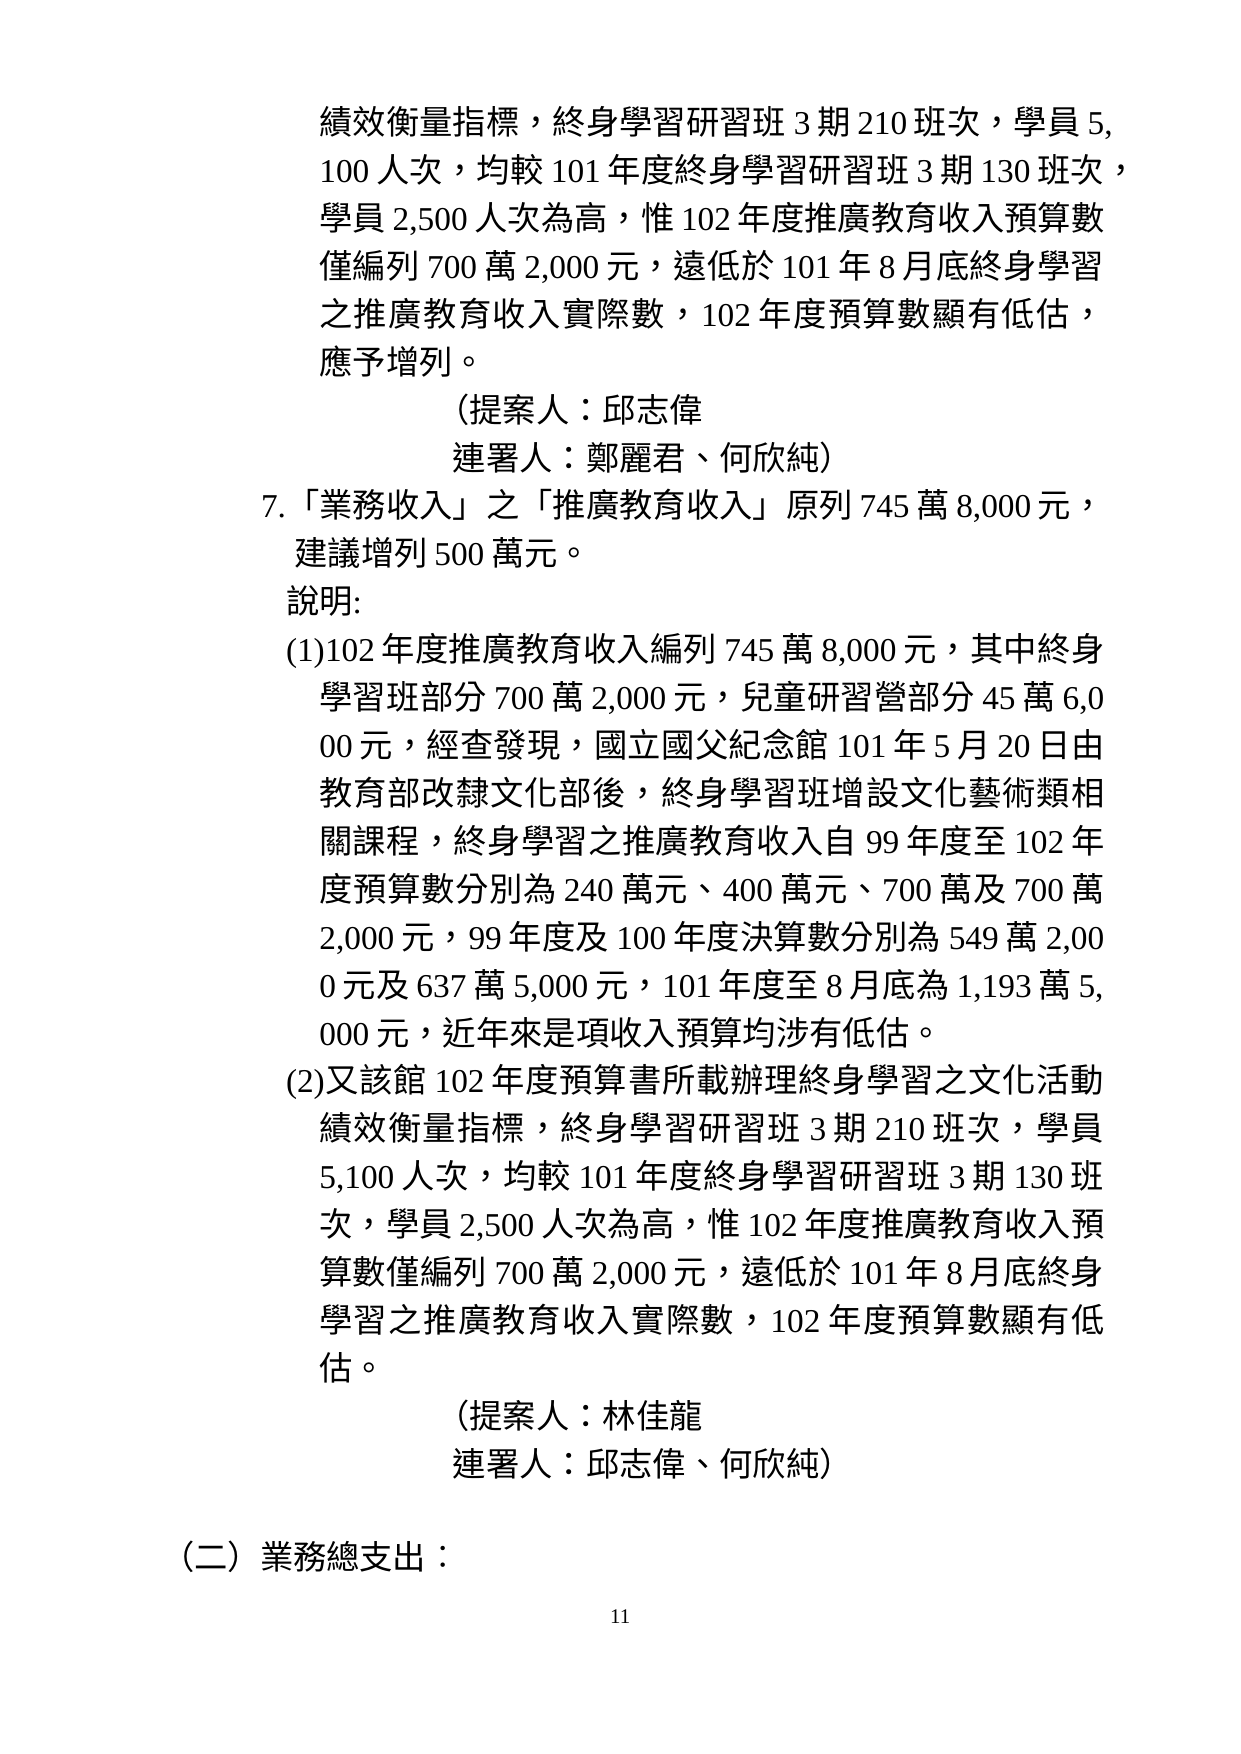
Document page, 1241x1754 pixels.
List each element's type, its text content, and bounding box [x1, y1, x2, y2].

text (2)又該館102年度預算書所載辦理終身學習之文化活動績效衡量指標，終身學習研習班3期210班次，學員5,100人次，均較101年度終身學習研習班3期130班次，學員2,500人次為高，惟102年度推廣教育收入預算數僅編列700萬2,000元，遠低於101年8月底終身學習之推廣教育收入實際數，102年度預算數顯有低估。 [286, 1054, 1104, 1390]
text 說明: [286, 575, 1104, 623]
text (1)102年度推廣教育收入編列745萬8,000元，其中終身學習班部分700萬2,000元，兒童研習營部分45萬6,000元，經查發現，國立國父紀念館101年5月20日由教育部改隸文化部後，終身學習班增設文化藝術類相關課程，終身學習之推廣教育收入自99年度至102年度預算數分別為240萬元、400萬元、700萬及700萬2,000元，99年度及100年度決算數分別為549萬2,000元及637萬5,000元，101年度至8月底為1,193萬5,000元，近年來是項收入預算均涉有低估。 [286, 623, 1104, 1054]
text 連署人：鄭麗君、何欣純） [136, 432, 1104, 479]
text 7.「業務收入」之「推廣教育收入」原列745萬8,000元，建議增列500萬元。 [261, 479, 1104, 575]
text (2)又該館102年度預算書所載辦理終身學習之文化活動績效衡量指標，終身學習研習班3期210班次，學員5,100人次，均較101年度終身學習研習班3期130班次，學員2,500人次為高，惟102年度推廣教育收入預算數僅編列700萬2,000元，遠低於101年8月底終身學習之推廣教育收入實際數，102年度預算數顯有低估，應予增列。 [286, 96, 1104, 384]
text （提案人：邱志偉 [136, 384, 1104, 432]
text 連署人：邱志偉、何欣純） [136, 1438, 1104, 1486]
text （提案人：林佳龍 [136, 1390, 1104, 1438]
text （二）業務總支出︰ [161, 1534, 1104, 1582]
